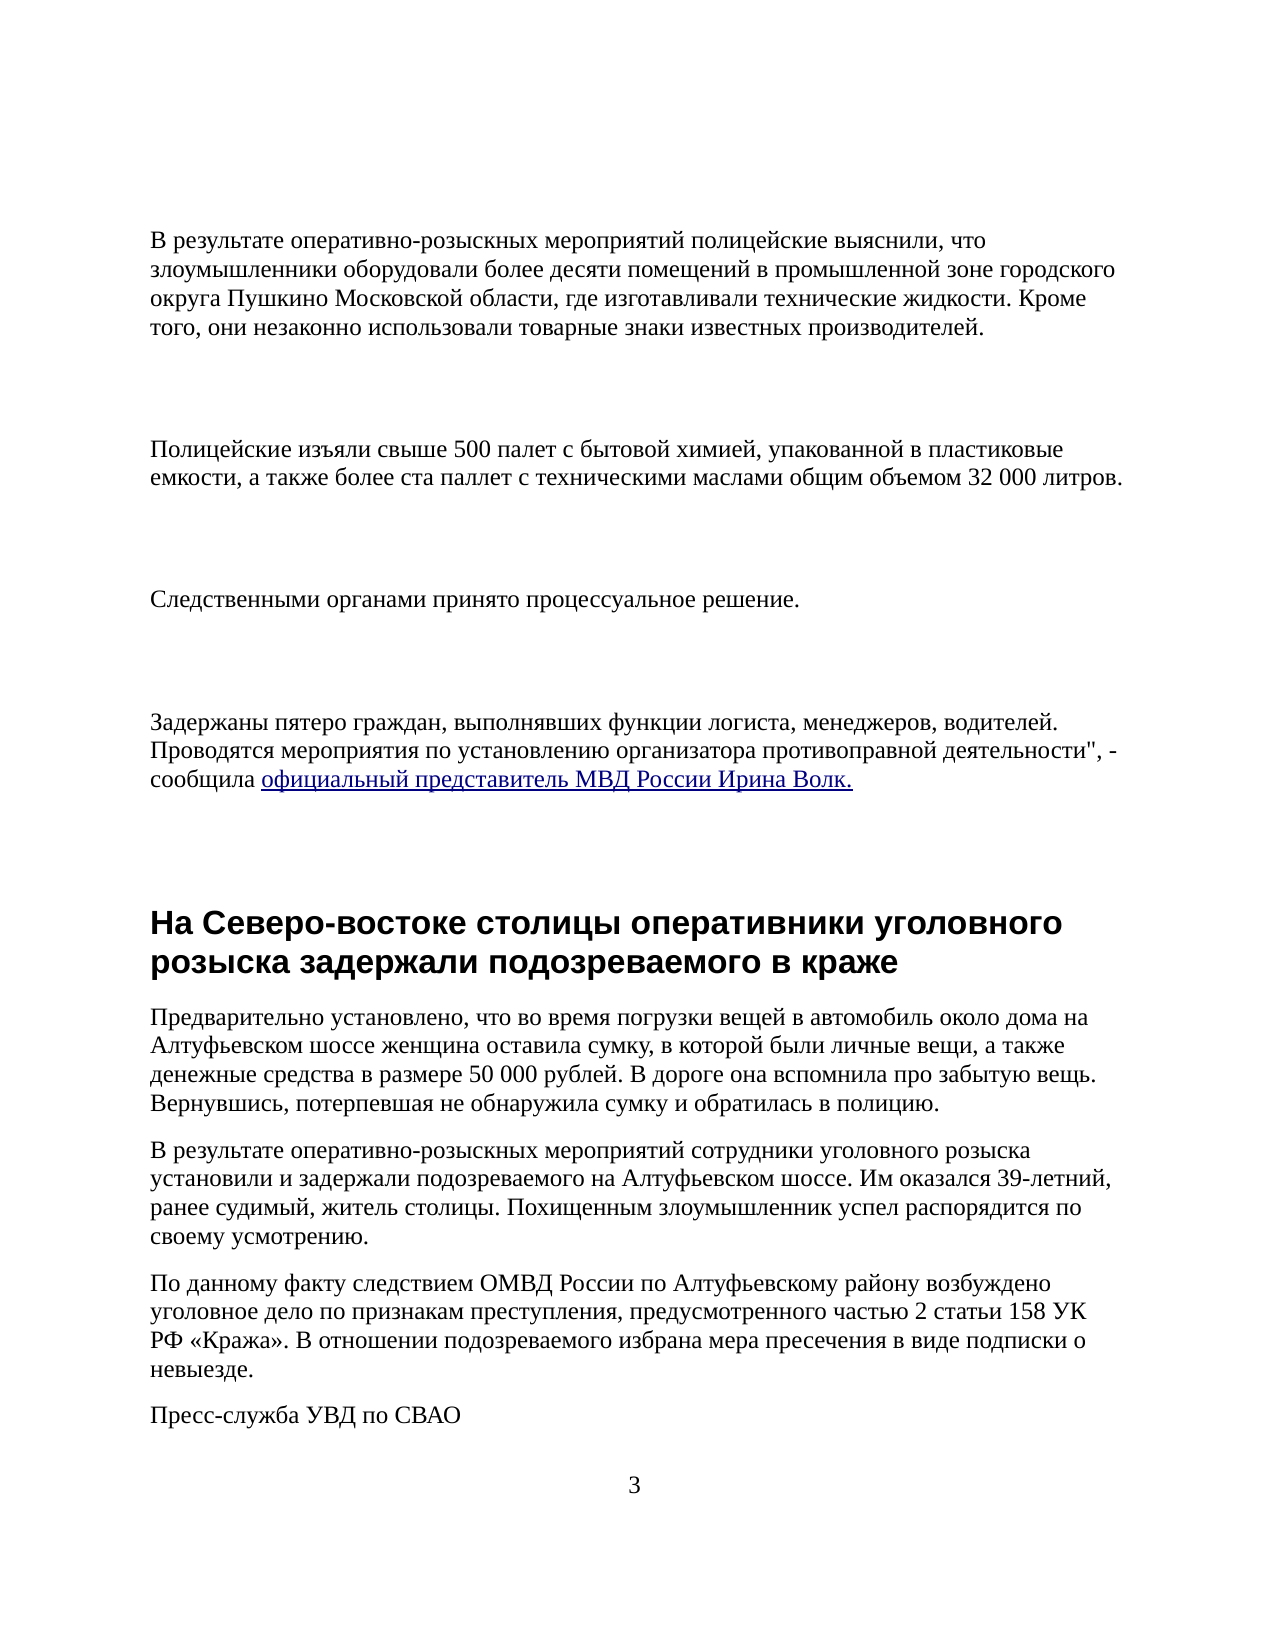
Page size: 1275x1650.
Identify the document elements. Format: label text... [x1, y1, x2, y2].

text По данному факту следствием ОМВД России по Алтуфьевскому району возбуждено уголовное дело по признакам преступления, предусмотренного частью 2 статьи 158 УК РФ «Кража». В отношении подозреваемого избрана мера пресечения в виде подписки о невыезде. [150, 1268, 1125, 1383]
text В результате оперативно-розыскных мероприятий сотрудники уголовного розыска установили и задержали подозреваемого на Алтуфьевском шоссе. Им оказался 39-летний, ранее судимый, житель столицы. Похищенным злоумышленник успел распорядится по своему усмотрению. [150, 1135, 1125, 1250]
text Пресс-служба УВД по СВАО [150, 1401, 1125, 1429]
text Следственными органами принято процессуальное решение. [150, 584, 1125, 613]
subtitle На Северо-востоке столицы оперативники уголовного розыска задержали подозреваемого в краже [150, 903, 1125, 980]
text Задержаны пятеро граждан, выполнявших функции логиста, менеджеров, водителей. Проводятся мероприятия по установлению организатора противоправной деятельности", - сообщила официальный представитель МВД России Ирина Волк. [150, 707, 1125, 793]
text Полицейские изъяли свыше 500 палет с бытовой химией, упакованной в пластиковые емкости, а также более ста паллет с техническими маслами общим объемом 32 000 литров. [150, 434, 1125, 491]
text Предварительно установлено, что во время погрузки вещей в автомобиль около дома на Алтуфьевском шоссе женщина оставила сумку, в которой были личные вещи, а также денежные средства в размере 50 000 рублей. В дороге она вспомнила про забытую вещь. Вернувшись, потерпевшая не обнаружила сумку и обратилась в полицию. [150, 1002, 1125, 1117]
text В результате оперативно-розыскных мероприятий полицейские выяснили, что злоумышленники оборудовали более десяти помещений в промышленной зоне городского округа Пушкино Московской области, где изготавливали технические жидкости. Кроме того, они незаконно использовали товарные знаки известных производителей. [150, 225, 1125, 340]
